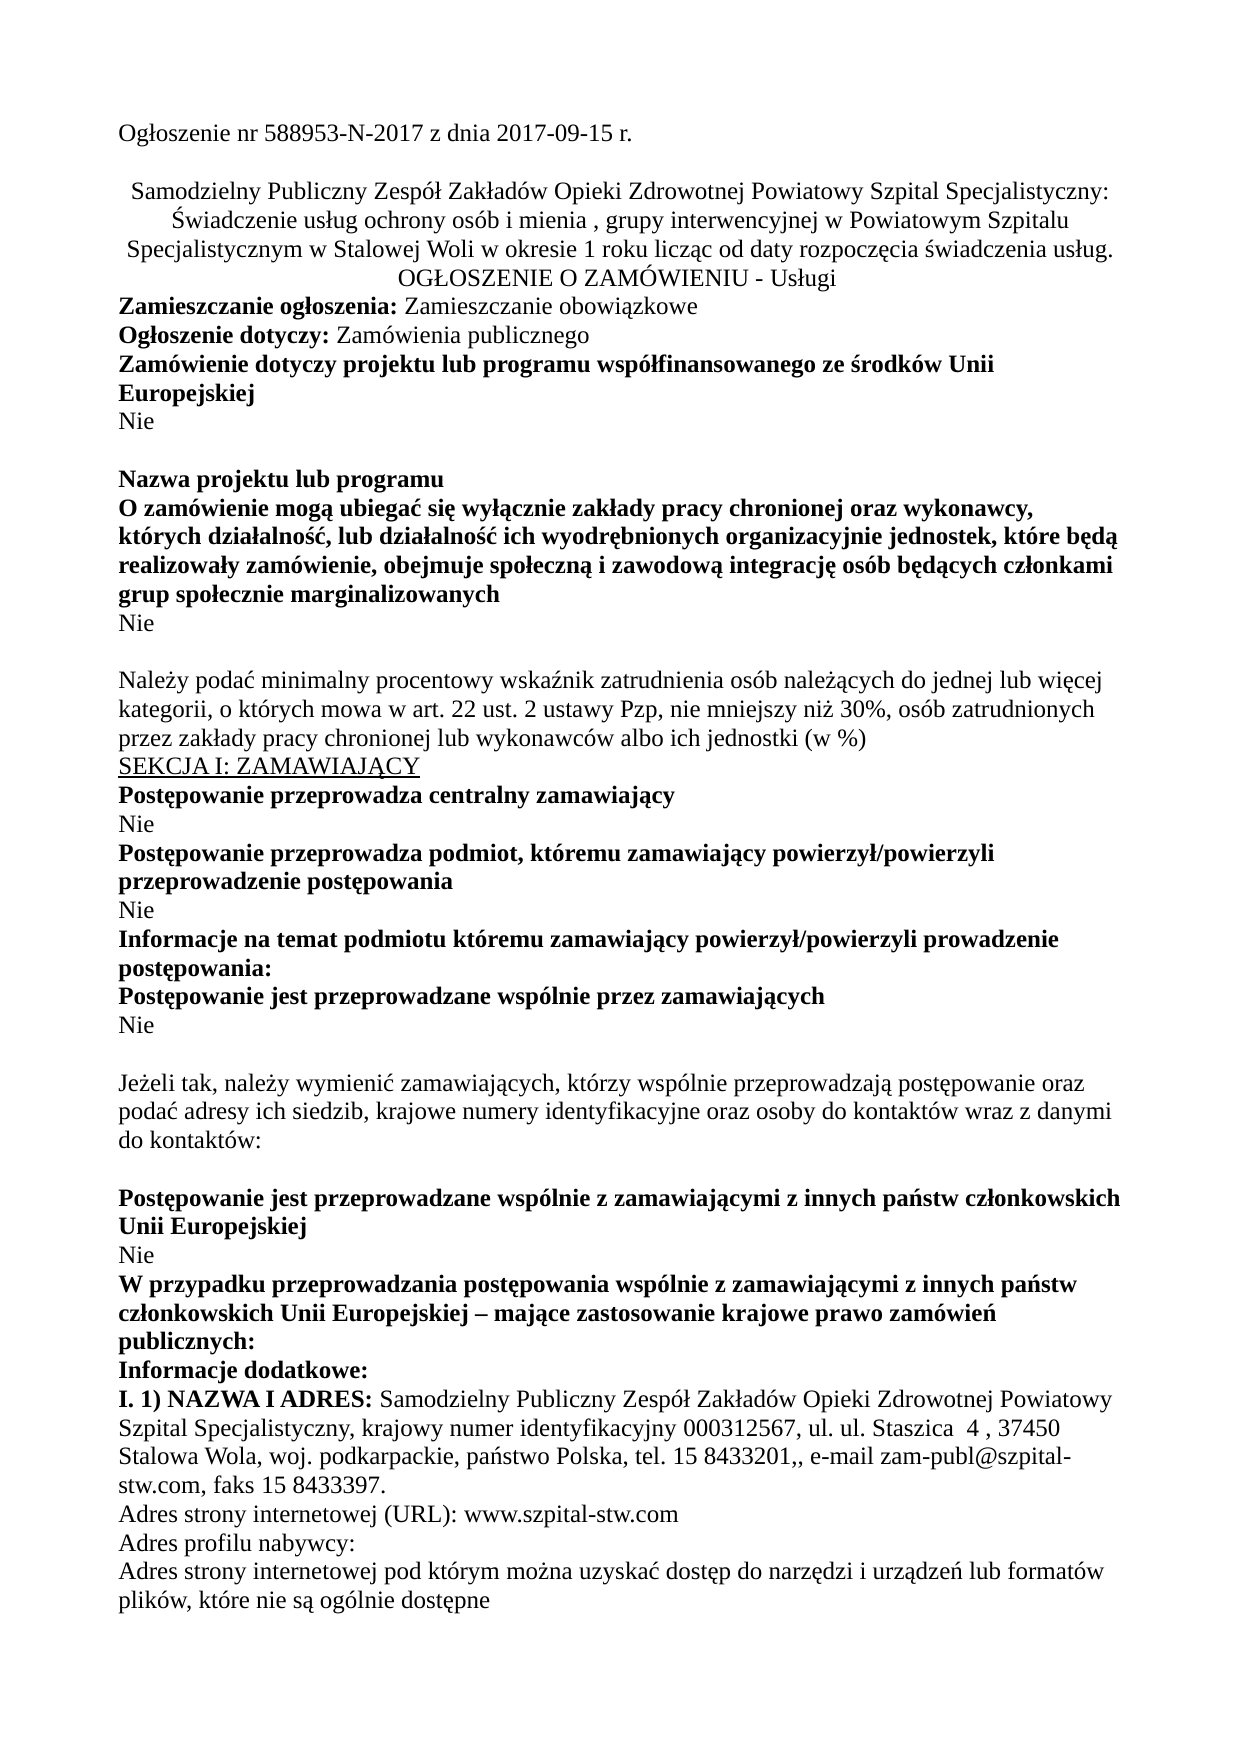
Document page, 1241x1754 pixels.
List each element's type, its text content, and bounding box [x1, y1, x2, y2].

text Nie [118, 809, 1122, 838]
text Zamówienie dotyczy projektu lub programu współfinansowanego ze środków Unii Europejskiej [118, 349, 1122, 406]
text Należy podać minimalny procentowy wskaźnik zatrudnienia osób należących do jednej lub więcej kategorii, o których mowa w art. 22 ust. 2 ustawy Pzp, nie mniejszy niż 30%, osób zatrudnionych przez zakłady pracy chronionej lub wykonawców albo ich jednostki (w %) [118, 636, 1122, 751]
text Postępowanie przeprowadza podmiot, któremu zamawiający powierzył/powierzyli przeprowadzenie postępowania [118, 838, 1122, 895]
text Nie [118, 406, 1122, 435]
text SEKCJA I: ZAMAWIAJĄCY [118, 751, 1122, 780]
text O zamówienie mogą ubiegać się wyłącznie zakłady pracy chronionej oraz wykonawcy, których działalność, lub działalność ich wyodrębnionych organizacyjnie jednostek, które będą realizowały zamówienie, obejmuje społeczną i zawodową integrację osób będących członkami grup społecznie marginalizowanych [118, 493, 1122, 608]
text Jeżeli tak, należy wymienić zamawiających, którzy wspólnie przeprowadzają postępowanie oraz podać adresy ich siedzib, krajowe numery identyfikacyjne oraz osoby do kontaktów wraz z danymi do kontaktów: Postępowanie jest przeprowadzane wspólnie z zamawiającymi z innych państw członkowskich Unii Europejskiej [118, 1039, 1122, 1240]
text I. 1) NAZWA I ADRES: Samodzielny Publiczny Zespół Zakładów Opieki Zdrowotnej Powiatowy Szpital Specjalistyczny, krajowy numer identyfikacyjny 000312567, ul. ul. Staszica 4 , 37450 Stalowa Wola, woj. podkarpackie, państwo Polska, tel. 15 8433201,, e-mail zam-publ@szpital-stw.com, faks 15 8433397. Adres strony internetowej (URL): www.szpital-stw.com Adres profilu nabywcy: Adres strony internetowej pod którym można uzyskać dostęp do narzędzi i urządzeń lub formatów plików, które nie są ogólnie dostępne [118, 1384, 1122, 1614]
text W przypadku przeprowadzania postępowania wspólnie z zamawiającymi z innych państw członkowskich Unii Europejskiej – mające zastosowanie krajowe prawo zamówień publicznych: Informacje dodatkowe: [118, 1269, 1122, 1384]
text Nazwa projektu lub programu [118, 435, 1122, 493]
text Nie [118, 608, 1122, 636]
text Ogłoszenie dotyczy: Zamówienia publicznego [118, 320, 1122, 349]
text Ogłoszenie nr 588953-N-2017 z dnia 2017-09-15 r. [118, 118, 1122, 147]
text Informacje na temat podmiotu któremu zamawiający powierzył/powierzyli prowadzenie postępowania: Postępowanie jest przeprowadzane wspólnie przez zamawiających [118, 924, 1122, 1010]
text Nie [118, 1010, 1122, 1039]
text Postępowanie przeprowadza centralny zamawiający [118, 780, 1122, 809]
text Zamieszczanie ogłoszenia: Zamieszczanie obowiązkowe [118, 291, 1122, 320]
text Nie [118, 895, 1122, 924]
text Samodzielny Publiczny Zespół Zakładów Opieki Zdrowotnej Powiatowy Szpital Specjalistyczny: Świadczenie usług ochrony osób i mienia , grupy interwencyjnej w Powiatowym Szpitalu Specjalistycznym w Stalowej Woli w okresie 1 roku licząc od daty rozpoczęcia świadczenia usług. OGŁOSZENIE O ZAMÓWIENIU - Usługi [118, 176, 1122, 291]
text Nie [118, 1240, 1122, 1269]
